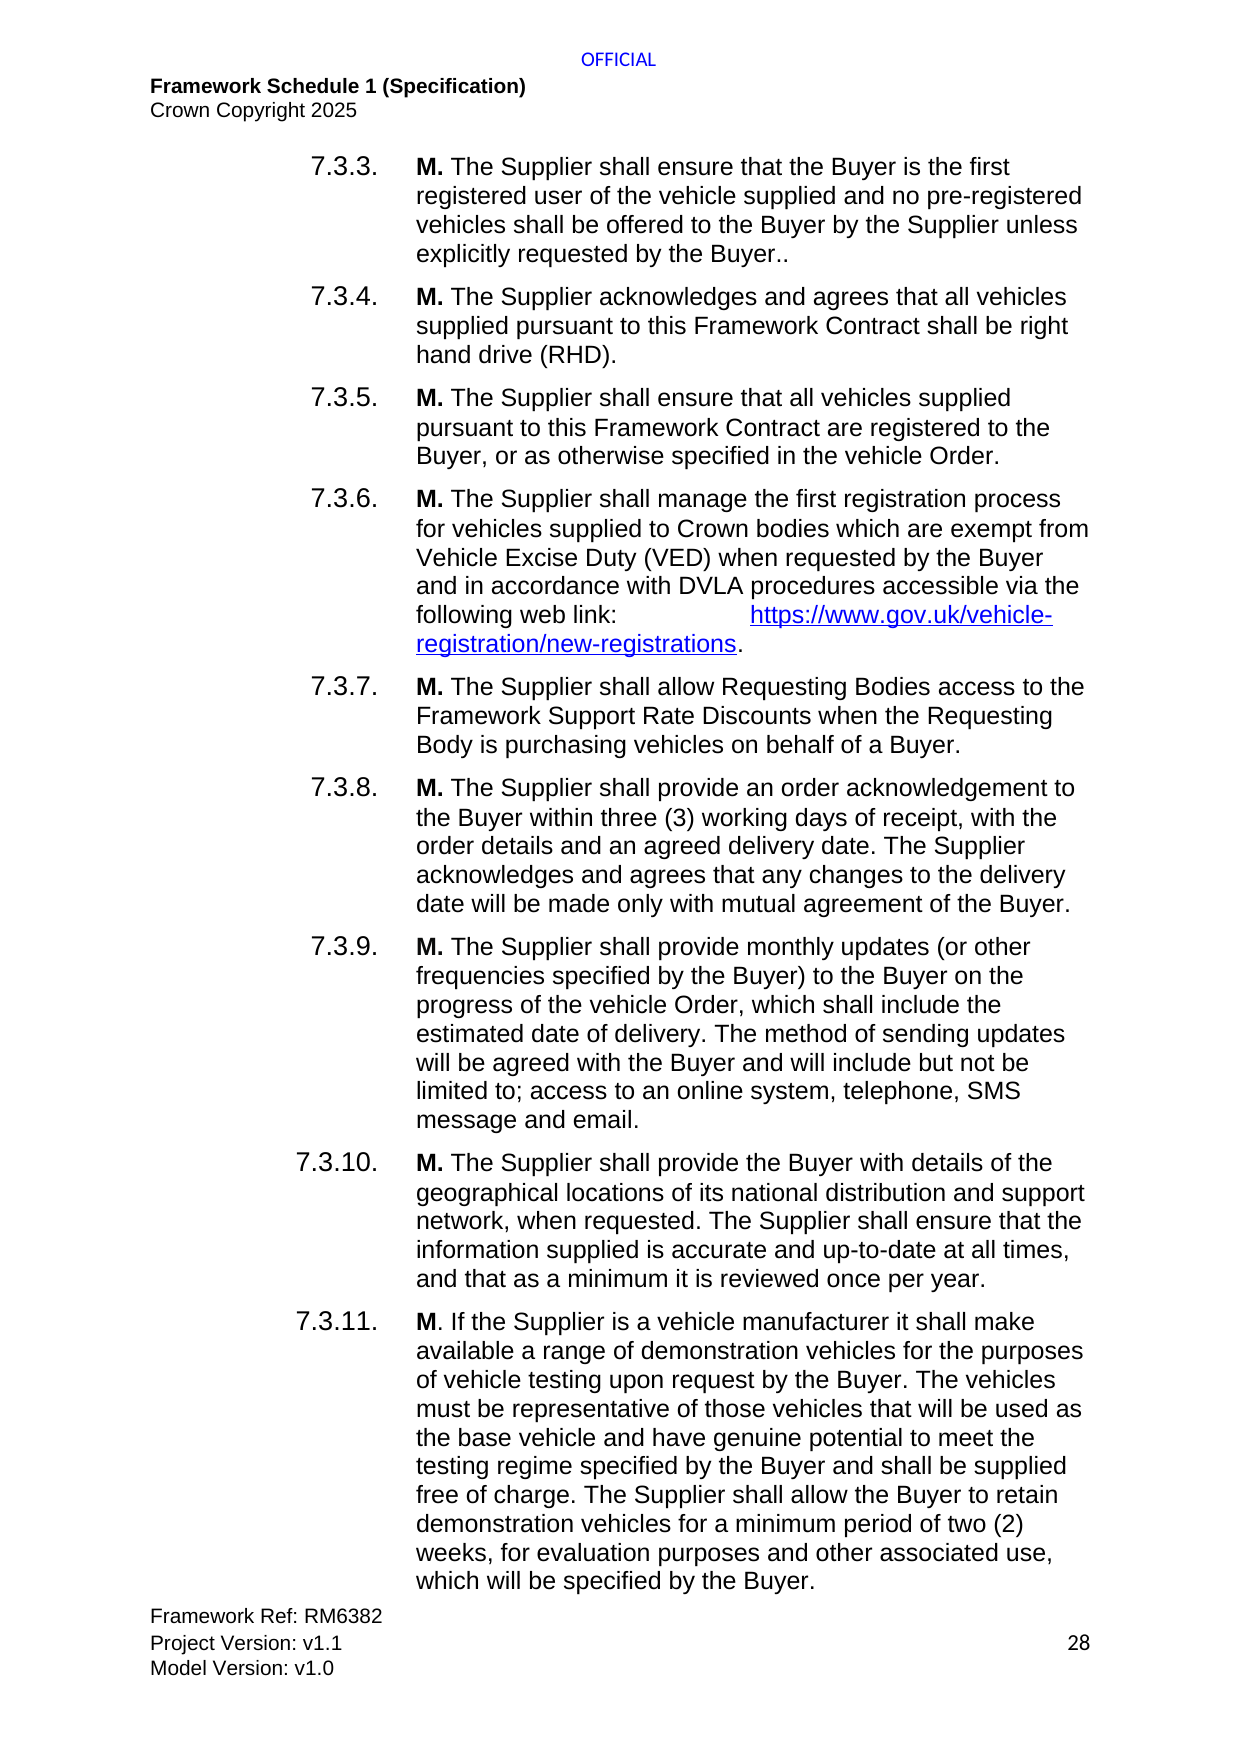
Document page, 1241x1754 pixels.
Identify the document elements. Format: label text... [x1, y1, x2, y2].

list M. The Supplier shall provide monthly updates (or other frequencies specified by the Buyer) to the Buyer on the progress of the vehicle Order, which shall include the estimated date of delivery. The method of sending updates will be agreed with the Buyer and will include but not be limited to; access to an online system, telephone, SMS message and email. [378, 930, 1090, 1134]
list M. The Supplier acknowledges and agrees that all vehicles supplied pursuant to this Framework Contract shall be right hand drive (RHD). [378, 280, 1090, 369]
list M. If the Supplier is a vehicle manufacturer it shall make available a range of demonstration vehicles for the purposes of vehicle testing upon request by the Buyer. The vehicles must be representative of those vehicles that will be used as the base vehicle and have genuine potential to meet the testing regime specified by the Buyer and shall be supplied free of charge. The Supplier shall allow the Buyer to retain demonstration vehicles for a minimum period of two (2) weeks, for evaluation purposes and other associated use, which will be specified by the Buyer. [378, 1305, 1090, 1595]
list M. The Supplier shall manage the first registration process for vehicles supplied to Crown bodies which are exempt from Vehicle Excise Duty (VED) when requested by the Buyer and in accordance with DVLA procedures accessible via the following web link: https://www.gov.uk/vehicle-registration/new-registrations. [378, 482, 1090, 657]
list M. The Supplier shall ensure that all vehicles supplied pursuant to this Framework Contract are registered to the Buyer, or as otherwise specified in the vehicle Order. [378, 381, 1090, 470]
list M. The Supplier shall allow Requesting Bodies access to the Framework Support Rate Discounts when the Requesting Body is purchasing vehicles on behalf of a Buyer. [378, 670, 1090, 759]
list M. The Supplier shall provide an order acknowledgement to the Buyer within three (3) working days of receipt, with the order details and an agreed delivery date. The Supplier acknowledges and agrees that any changes to the delivery date will be made only with mutual agreement of the Buyer. [378, 771, 1090, 917]
list M. The Supplier shall ensure that the Buyer is the first registered user of the vehicle supplied and no pre-registered vehicles shall be offered to the Buyer by the Supplier unless explicitly requested by the Buyer.. [378, 150, 1090, 267]
list M. The Supplier shall provide the Buyer with details of the geographical locations of its national distribution and support network, when requested. The Supplier shall ensure that the information supplied is accurate and up-to-date at all times, and that as a minimum it is reviewed once per year. [378, 1146, 1090, 1292]
